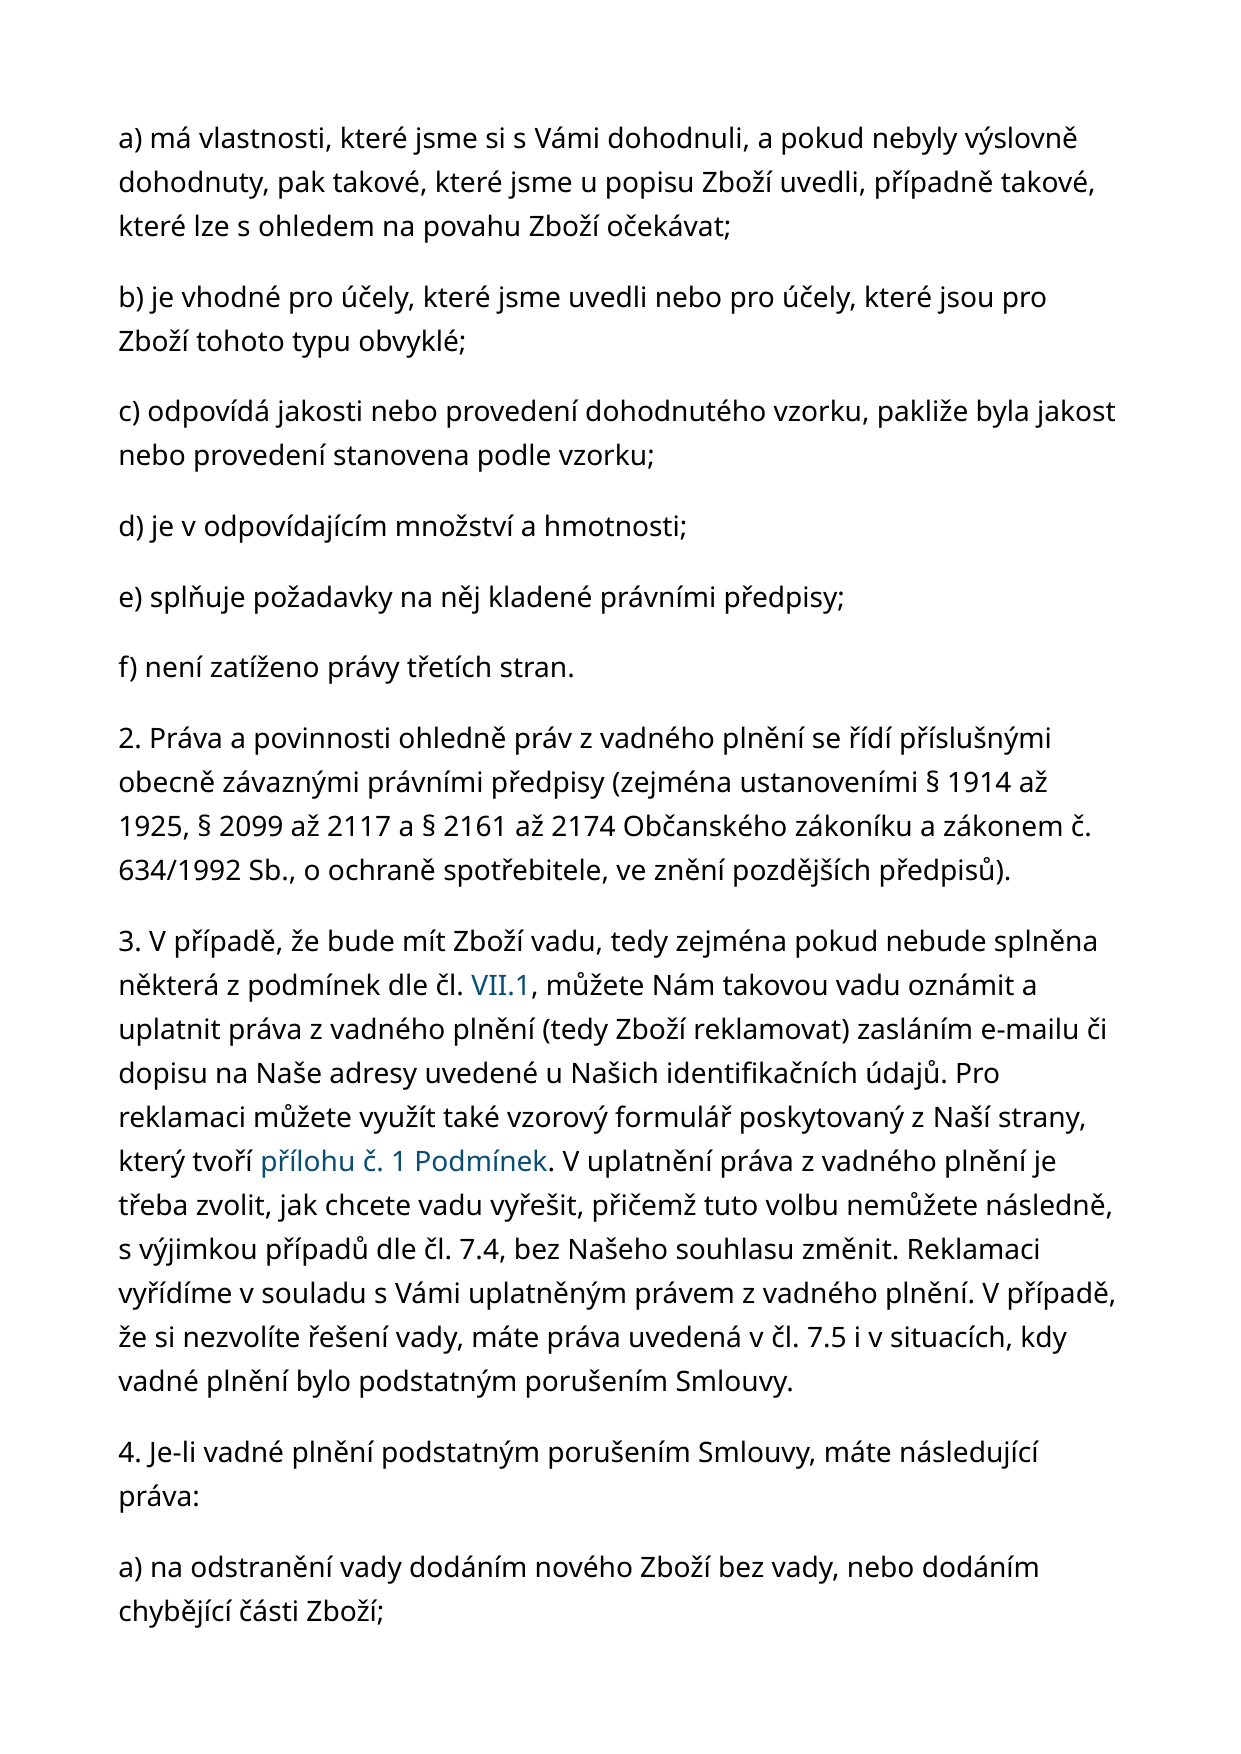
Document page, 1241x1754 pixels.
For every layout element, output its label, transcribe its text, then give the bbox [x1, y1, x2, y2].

text 3. V případě, že bude mít Zboží vadu, tedy zejména pokud nebude splněna některá z podmínek dle čl. VII.1, můžete Nám takovou vadu oznámit a uplatnit práva z vadného plnění (tedy Zboží reklamovat) zasláním e-mailu či dopisu na Naše adresy uvedené u Našich identifikačních údajů. Pro reklamaci můžete využít také vzorový formulář poskytovaný z Naší strany, který tvoří přílohu č. 1 Podmínek. V uplatnění práva z vadného plnění je třeba zvolit, jak chcete vadu vyřešit, přičemž tuto volbu nemůžete následně, s výjimkou případů dle čl. 7.4, bez Našeho souhlasu změnit. Reklamaci vyřídíme v souladu s Vámi uplatněným právem z vadného plnění. V případě, že si nezvolíte řešení vady, máte práva uvedená v čl. 7.5 i v situacích, kdy vadné plnění bylo podstatným porušením Smlouvy. [118, 921, 1122, 1400]
text b) je vhodné pro účely, které jsme uvedli nebo pro účely, které jsou pro Zboží tohoto typu obvyklé; [118, 277, 1122, 359]
text c) odpovídá jakosti nebo provedení dohodnutého vzorku, pakliže byla jakost nebo provedení stanovena podle vzorku; [118, 392, 1122, 474]
text a) má vlastnosti, které jsme si s Vámi dohodnuli, a pokud nebyly výslovně dohodnuty, pak takové, které jsme u popisu Zboží uvedli, případně takové, které lze s ohledem na povahu Zboží očekávat; [118, 118, 1122, 244]
text e) splňuje požadavky na něj kladené právními předpisy; [118, 577, 1122, 615]
text 2. Práva a povinnosti ohledně práv z vadného plnění se řídí příslušnými obecně závaznými právními předpisy (zejména ustanoveními § 1914 až 1925, § 2099 až 2117 a § 2161 až 2174 Občanského zákoníku a zákonem č. 634/1992 Sb., o ochraně spotřebitele, ve znění pozdějších předpisů). [118, 718, 1122, 889]
text d) je v odpovídajícím množství a hmotnosti; [118, 506, 1122, 544]
text a) na odstranění vady dodáním nového Zboží bez vady, nebo dodáním chybějící části Zboží; [118, 1547, 1122, 1629]
text 4. Je-li vadné plnění podstatným porušením Smlouvy, máte následující práva: [118, 1432, 1122, 1514]
text f) není zatíženo právy třetích stran. [118, 647, 1122, 686]
